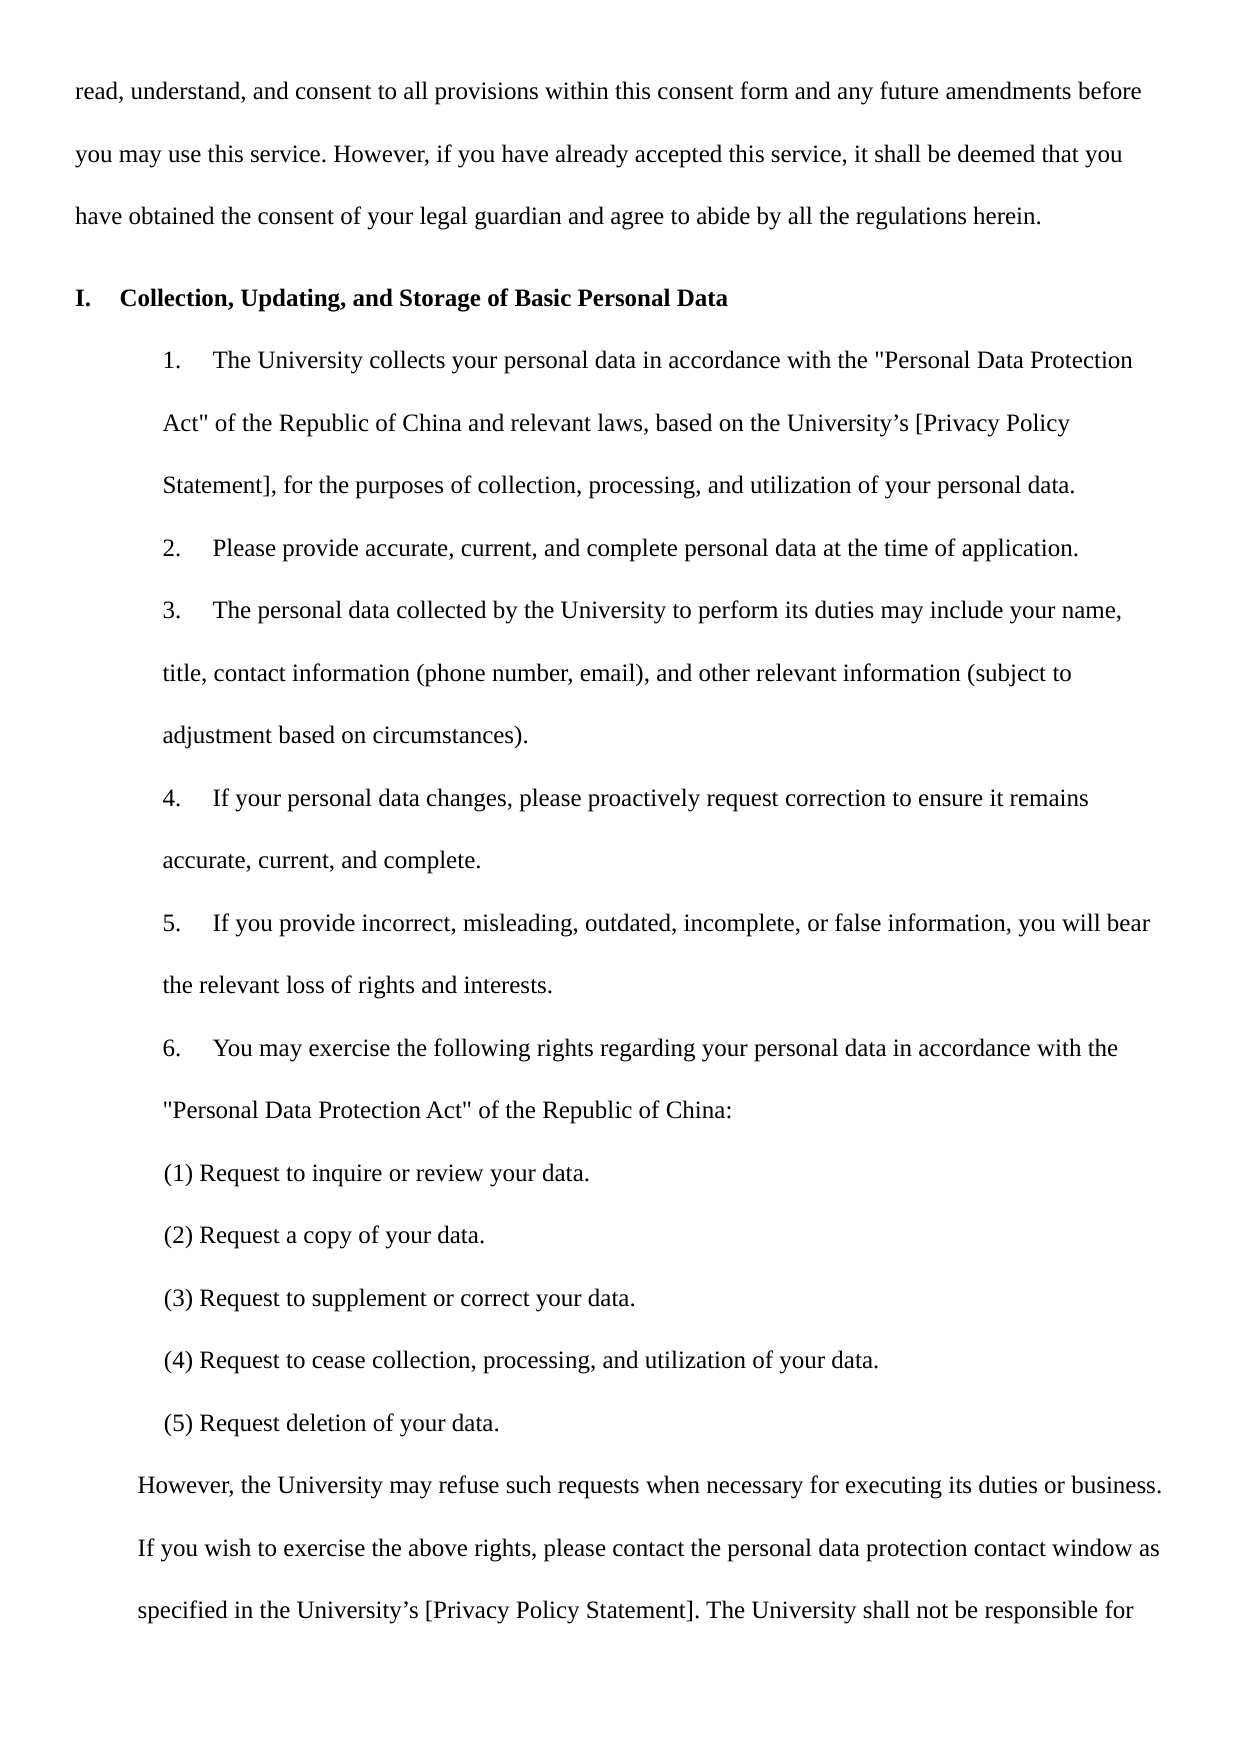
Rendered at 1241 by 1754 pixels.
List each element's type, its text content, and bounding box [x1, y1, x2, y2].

list You may exercise the following rights regarding your personal data in accordance with the "Personal Data Protection Act" of the Republic of China: [162, 1005, 1165, 1130]
text However, the University may refuse such requests when necessary for executing its duties or business. If you wish to exercise the above rights, please contact the personal data protection contact window as specified in the University’s [Privacy Policy Statement]. The University shall not be responsible for [137, 1443, 1165, 1630]
text (3) Request to supplement or correct your data. [164, 1255, 1165, 1318]
list Please provide accurate, current, and complete personal data at the time of application. [162, 505, 1165, 568]
list Collection, Updating, and Storage of Basic Personal Data [75, 255, 1165, 318]
text read, understand, and consent to all provisions within this consent form and any future amendments before you may use this service. However, if you have already accepted this service, it shall be deemed that you have obtained the consent of your legal guardian and agree to abide by all the regulations herein. [75, 49, 1165, 237]
text (1) Request to inquire or review your data. [164, 1130, 1165, 1193]
text (5) Request deletion of your data. [164, 1380, 1165, 1443]
text (2) Request a copy of your data. [164, 1193, 1165, 1255]
list The University collects your personal data in accordance with the "Personal Data Protection Act" of the Republic of China and relevant laws, based on the University’s [Privacy Policy Statement], for the purposes of collection, processing, and utilization of your personal data. [162, 318, 1165, 505]
text (4) Request to cease collection, processing, and utilization of your data. [164, 1318, 1165, 1380]
list The personal data collected by the University to perform its duties may include your name, title, contact information (phone number, email), and other relevant information (subject to adjustment based on circumstances). [162, 568, 1165, 755]
list If you provide incorrect, misleading, outdated, incomplete, or false information, you will bear the relevant loss of rights and interests. [162, 880, 1165, 1005]
list If your personal data changes, please proactively request correction to ensure it remains accurate, current, and complete. [162, 755, 1165, 880]
